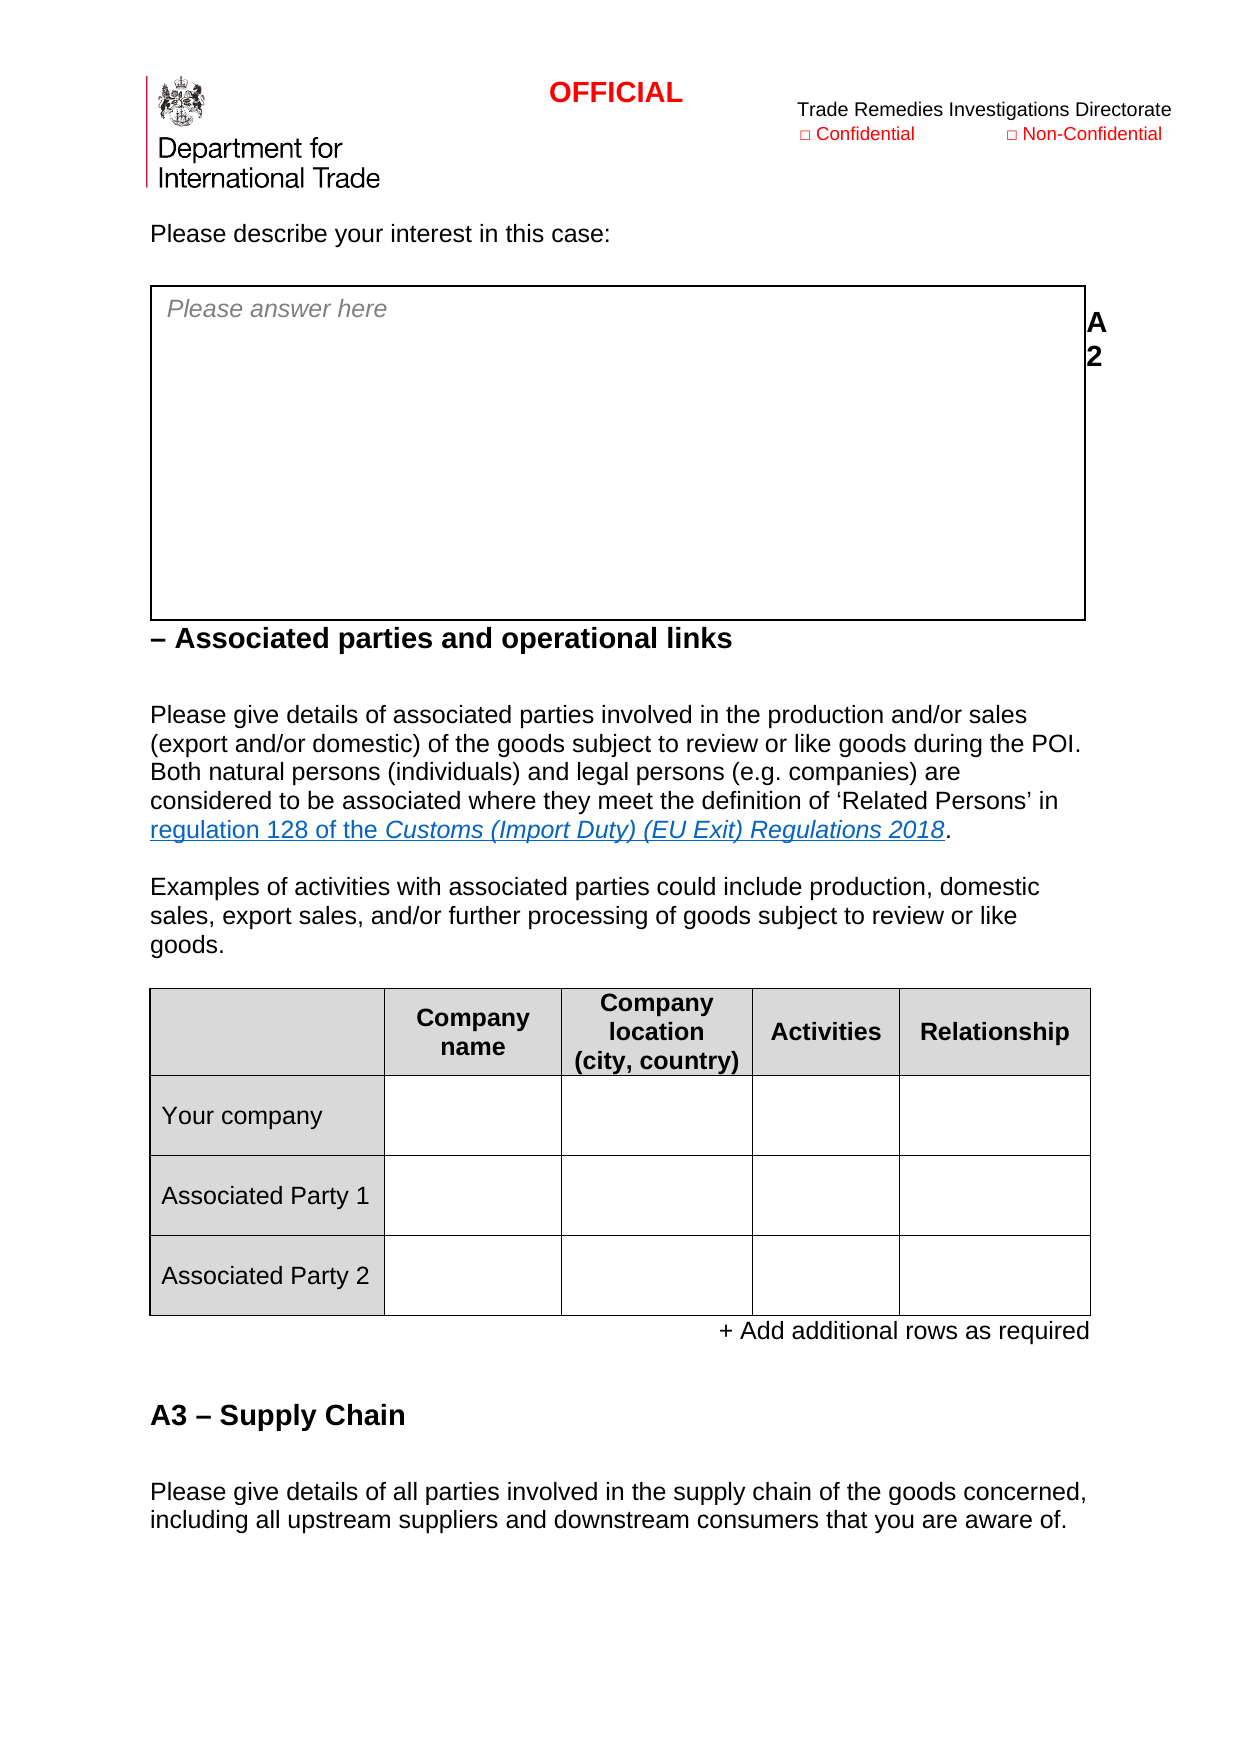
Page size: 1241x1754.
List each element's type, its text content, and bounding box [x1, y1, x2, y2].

table_cell [900, 1156, 1090, 1235]
table_cell [385, 1076, 561, 1155]
table_header Activities [753, 989, 899, 1075]
table_cell [753, 1156, 899, 1235]
text + Add additional rows as required [150, 1316, 1090, 1345]
text Please give details of associated parties involved in the production and/or sales (export and/or domestic) of the goods subject to review or like goods during the POI. Both natural persons (individuals) and legal persons (e.g. companies) are considered to be associated where they meet the definition of ‘Related Persons’ in regulation 128 of the Customs (Import Duty) (EU Exit) Regulations 2018. [150, 700, 1090, 844]
table_cell [385, 1236, 561, 1315]
table_cell [753, 1076, 899, 1155]
text Please describe your interest in this case: [150, 219, 1090, 248]
table_cell [385, 1156, 561, 1235]
table_cell Associated Party 2 [151, 1236, 384, 1315]
table_cell [562, 1236, 752, 1315]
text Examples of activities with associated parties could include production, domestic sales, export sales, and/or further processing of goods subject to review or like goods. [150, 872, 1090, 959]
text Please give details of all parties involved in the supply chain of the goods concerned, including all upstream suppliers and downstream consumers that you are aware of. [150, 1476, 1090, 1534]
table_cell [753, 1236, 899, 1315]
table_header Company name [385, 989, 561, 1075]
table_cell Associated Party 1 [151, 1156, 384, 1235]
table_cell Your company [151, 1076, 384, 1155]
table_header Company location (city, country) [562, 989, 752, 1075]
table_cell [562, 1156, 752, 1235]
table_header [151, 989, 384, 1075]
subtitle A3 – Supply Chain [150, 1397, 1090, 1431]
table_header Relationship [900, 989, 1090, 1075]
text Please answer here [167, 294, 1069, 323]
table_cell [900, 1076, 1090, 1155]
subtitle A2 – Associated parties and operational links [150, 305, 1090, 654]
table_cell [562, 1076, 752, 1155]
table_cell [900, 1236, 1090, 1315]
